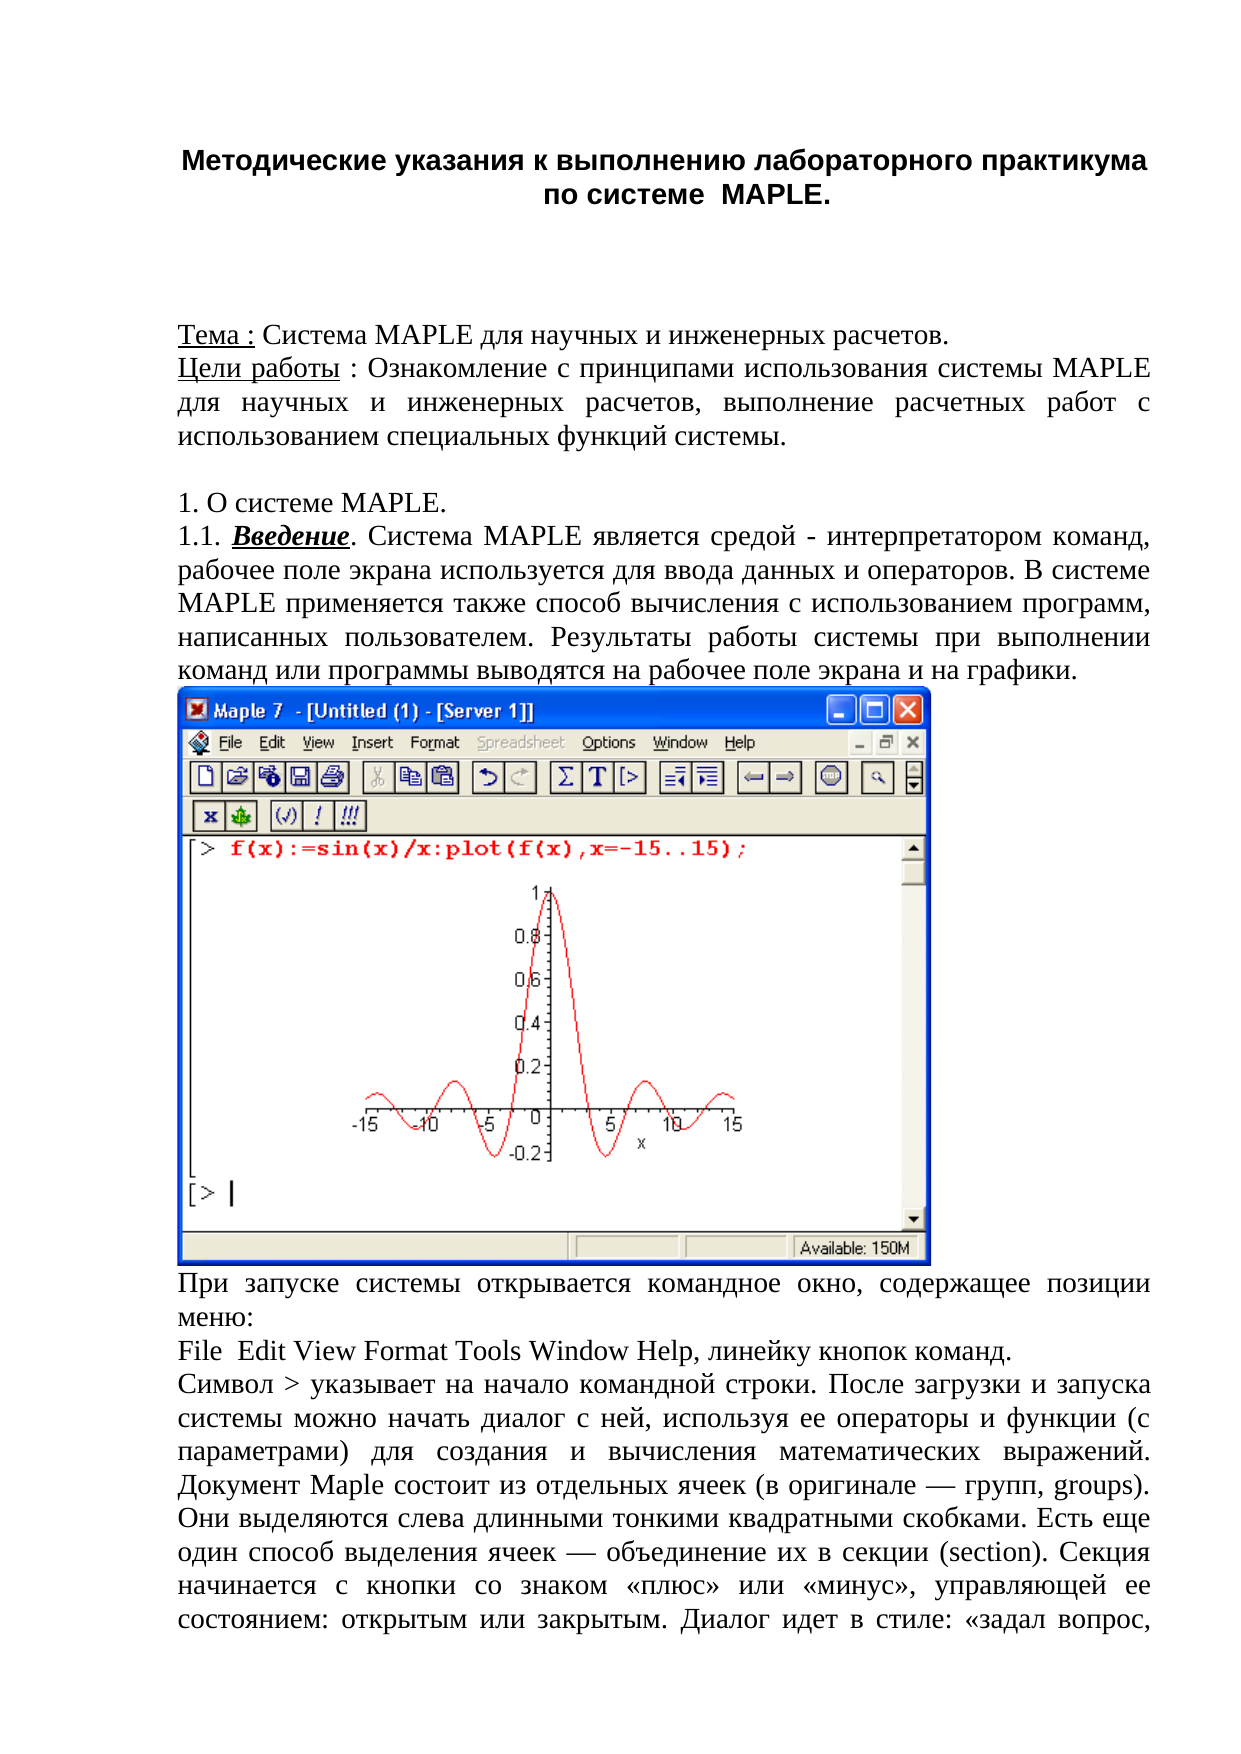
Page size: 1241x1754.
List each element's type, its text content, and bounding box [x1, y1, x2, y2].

text 1. О системе MAPLE. [177, 485, 1152, 518]
text Цели работы : Ознакомление с принципами использования системы MAPLE для научных и инженерных расчетов, выполнение расчетных работ с использованием специальных функций системы. [177, 351, 1152, 451]
text File Edit View Format Tools Window Help, линейку кнопок команд. [177, 1333, 1152, 1366]
text При запуске системы открывается командное окно, содержащее позиции меню: [177, 1266, 1152, 1333]
text Тема : Система MAPLE для научных и инженерных расчетов. [177, 317, 1152, 351]
subtitle Методические указания к выполнению лабораторного практикума по системе MAPLE. [177, 143, 1152, 210]
text 1.1. Введение. Система MAPLE является средой - интерпретатором команд, рабочее поле экрана используется для ввода данных и операторов. В системе MAPLE применяется также способ вычисления с использованием программ, написанных пользователем. Результаты работы системы при выполнении команд или программы выводятся на рабочее поле экрана и на графики. [177, 518, 1152, 686]
picture [177, 686, 932, 1266]
text Символ > указывает на начало командной строки. После загрузки и запуска системы можно начать диалог с ней, используя ее операторы и функции (с параметрами) для создания и вычисления математических выражений. Документ Maple состоит из отдельных ячеек (в оригинале — групп, groups). Они выделяются слева длинными тонкими квадратными скобками. Есть еще один способ выделения ячеек — объединение их в секции (section). Секция начинается с кнопки со знаком «плюс» или «минус», управляющей ее состоянием: открытым или закрытым. Диалог идет в стиле: «задал вопрос, [177, 1366, 1152, 1634]
